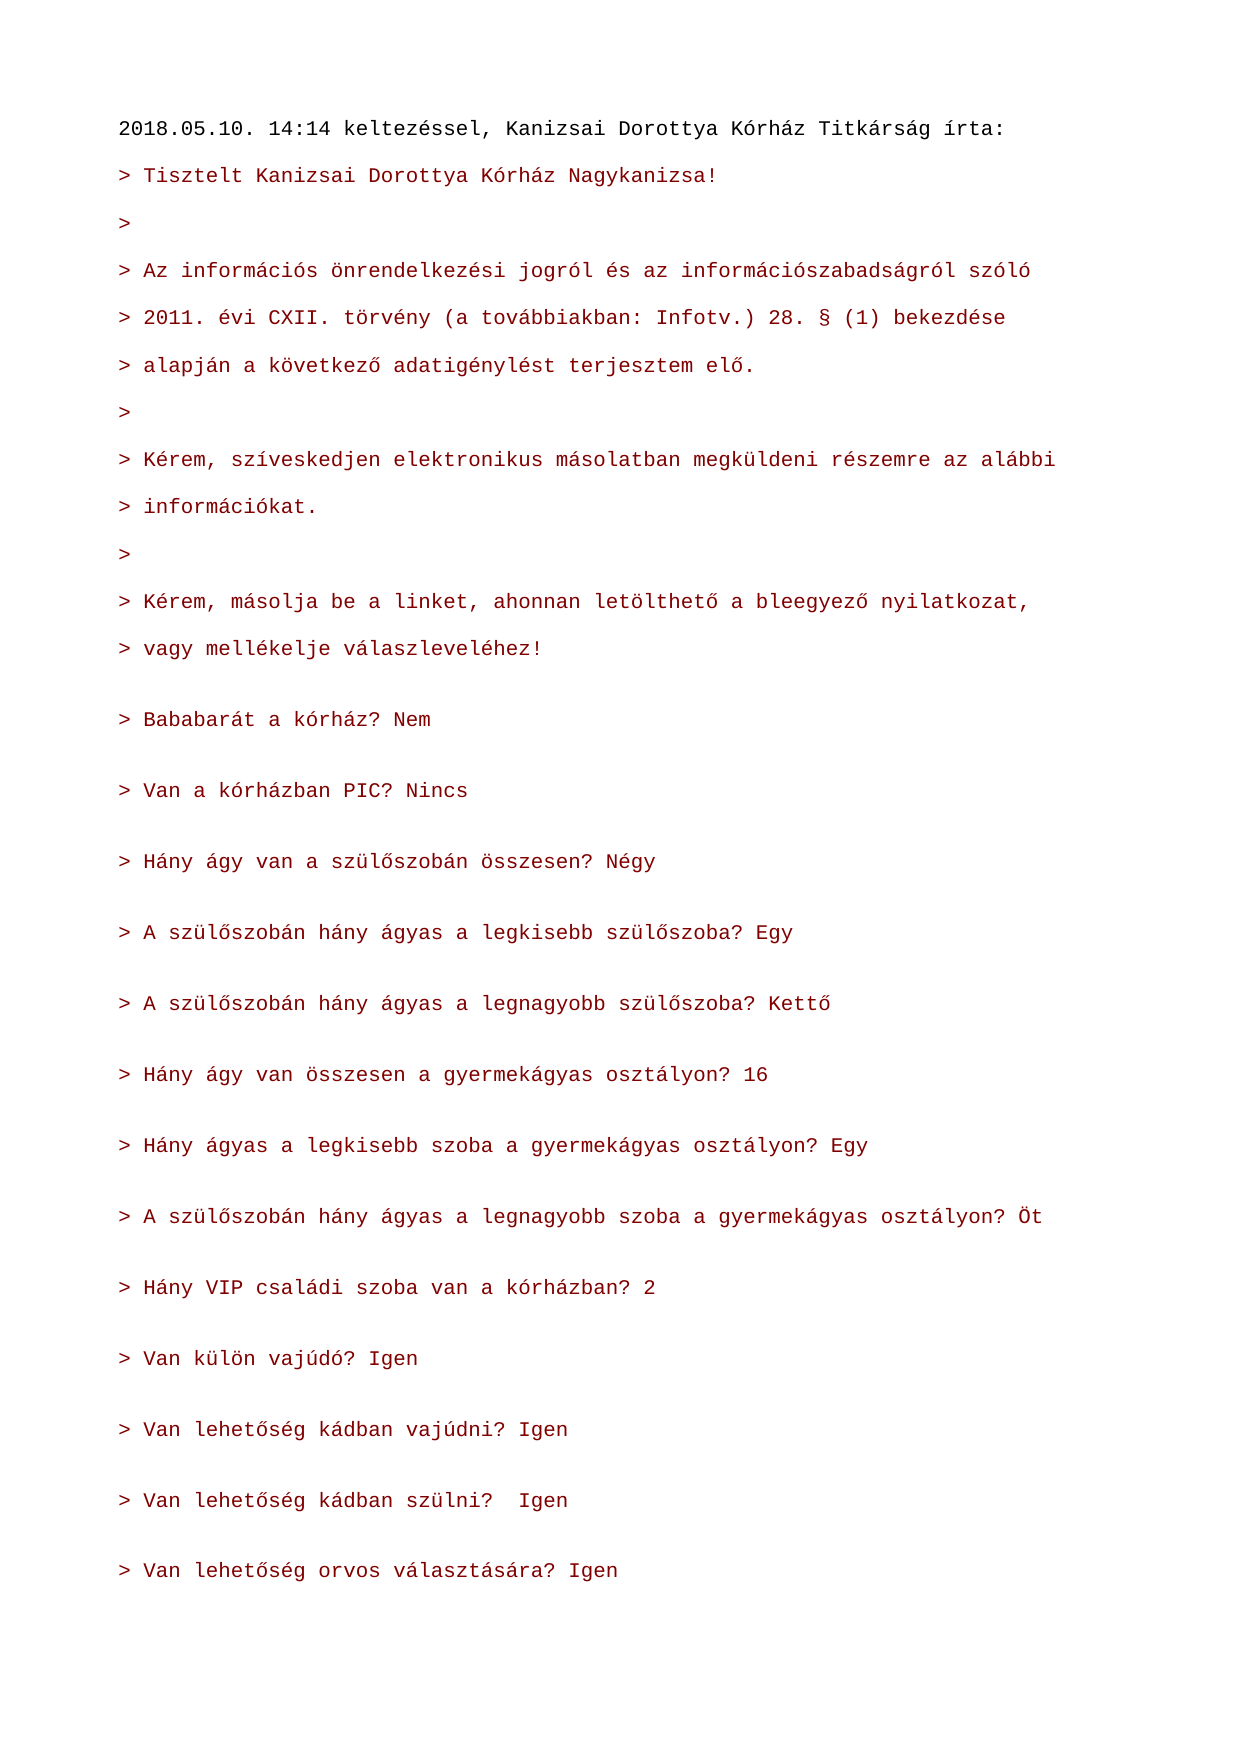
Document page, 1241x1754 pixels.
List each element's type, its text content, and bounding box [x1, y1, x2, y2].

text > Hány ágy van a szülőszobán összesen? Négy [118, 851, 1122, 875]
text > Kérem, szíveskedjen elektronikus másolatban megküldeni részemre az alábbi [118, 449, 1122, 473]
text > Az információs önrendelkezési jogról és az információszabadságról szóló [118, 260, 1122, 284]
text > Van lehetőség kádban szülni? Igen [118, 1489, 1122, 1513]
text > Van a kórházban PIC? Nincs [118, 780, 1122, 804]
text > Hány VIP családi szoba van a kórházban? 2 [118, 1277, 1122, 1300]
text > [118, 213, 1122, 236]
text > Hány ágyas a legkisebb szoba a gyermekágyas osztályon? Egy [118, 1135, 1122, 1158]
text > Tisztelt Kanizsai Dorottya Kórház Nagykanizsa! [118, 165, 1122, 189]
text > Bababarát a kórház? Nem [118, 709, 1122, 733]
text > A szülőszobán hány ágyas a legnagyobb szoba a gyermekágyas osztályon? Öt [118, 1206, 1122, 1229]
text > [118, 544, 1122, 567]
text > Van külön vajúdó? Igen [118, 1348, 1122, 1371]
text 2018.05.10. 14:14 keltezéssel, Kanizsai Dorottya Kórház Titkárság írta: [118, 118, 1122, 142]
text > A szülőszobán hány ágyas a legkisebb szülőszoba? Egy [118, 922, 1122, 946]
text > vagy mellékelje válaszleveléhez! [118, 638, 1122, 662]
text > alapján a következő adatigénylést terjesztem elő. [118, 354, 1122, 378]
text > 2011. évi CXII. törvény (a továbbiakban: Infotv.) 28. § (1) bekezdése [118, 307, 1122, 331]
text > Hány ágy van összesen a gyermekágyas osztályon? 16 [118, 1064, 1122, 1088]
text > Kérem, másolja be a linket, ahonnan letölthető a bleegyező nyilatkozat, [118, 591, 1122, 615]
text > információkat. [118, 496, 1122, 520]
text > A szülőszobán hány ágyas a legnagyobb szülőszoba? Kettő [118, 993, 1122, 1017]
text > Van lehetőség orvos választására? Igen [118, 1561, 1122, 1584]
text > Van lehetőség kádban vajúdni? Igen [118, 1419, 1122, 1442]
text > [118, 402, 1122, 426]
